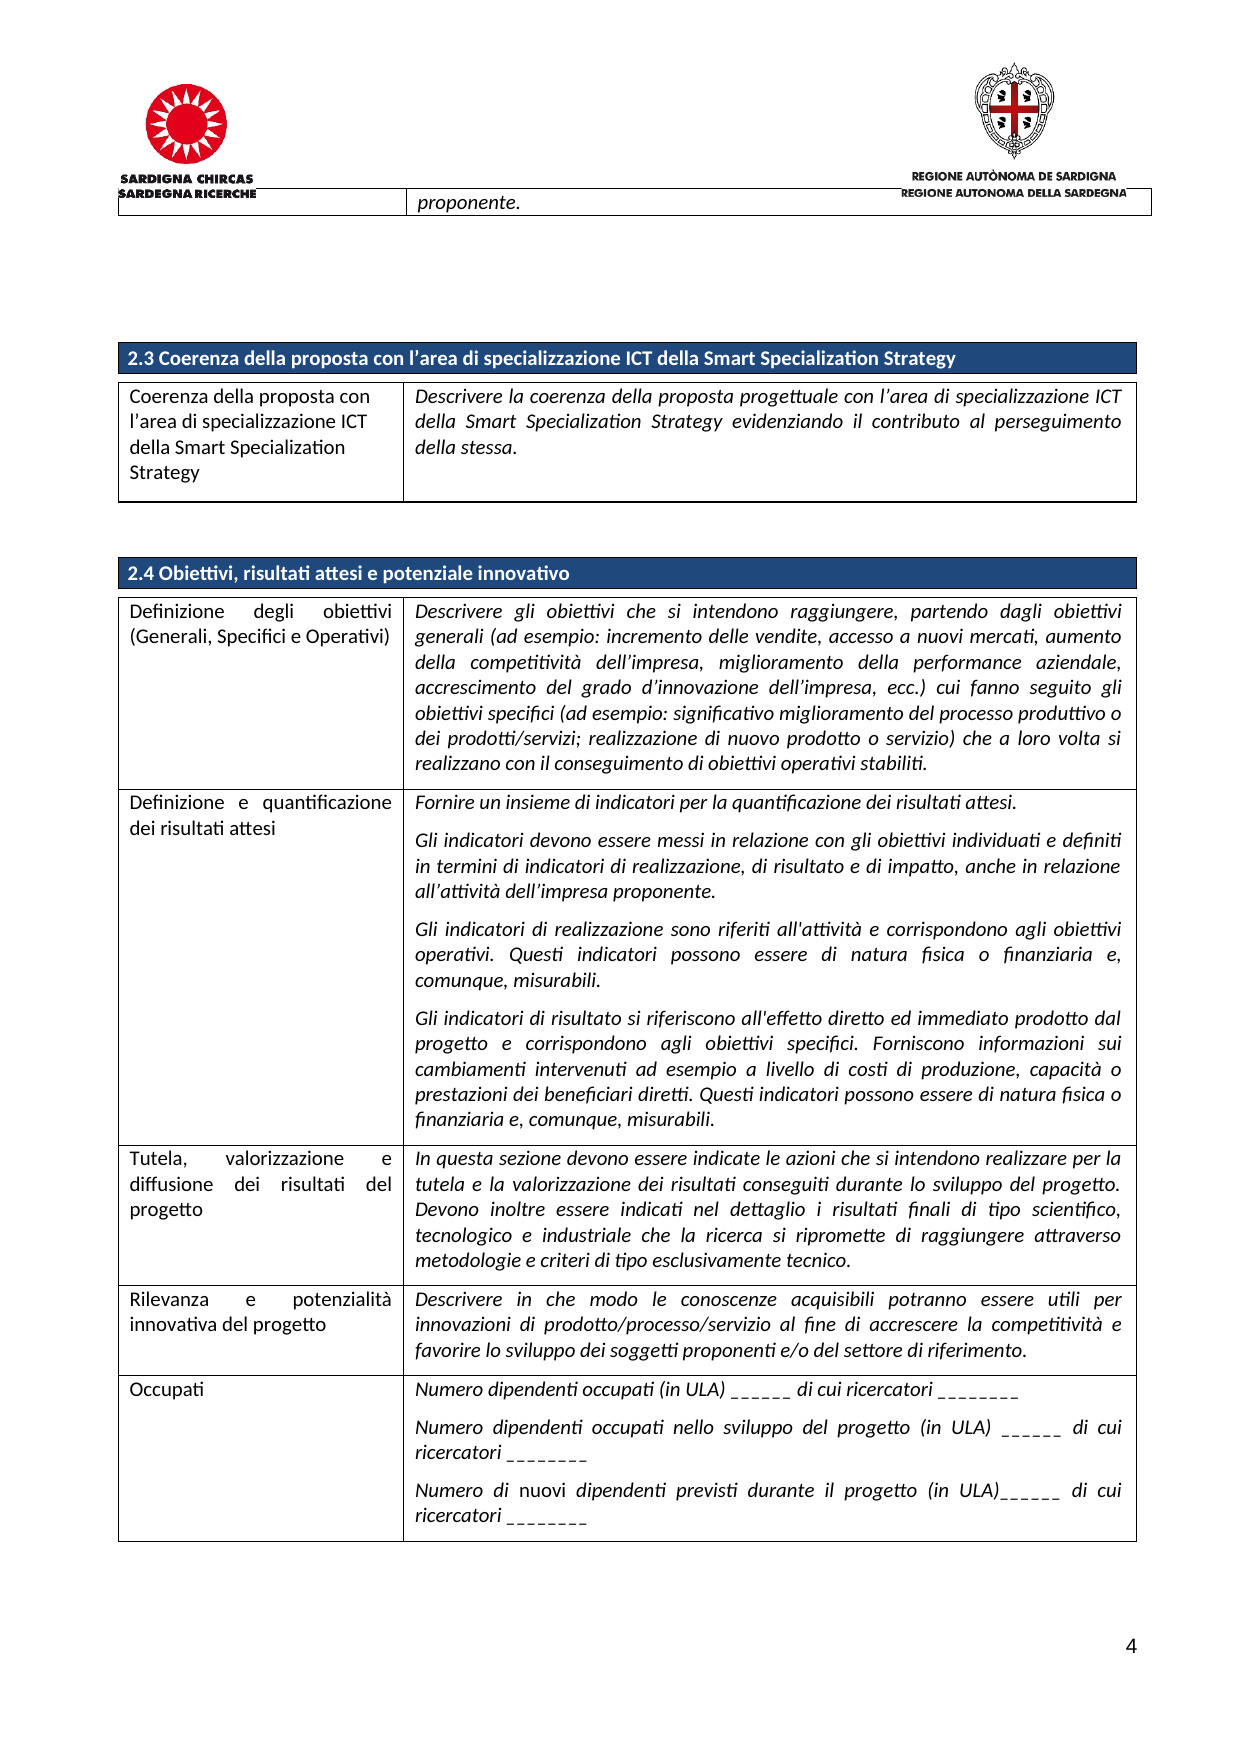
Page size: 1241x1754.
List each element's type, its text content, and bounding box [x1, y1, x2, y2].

table_header Definizione degli obiettivi (Generali, Specifici e Operativi) [119, 598, 403, 788]
table_cell Fornire un insieme di indicatori per la quantificazione dei risultati attesi. Gli indicatori devono essere messi in relazione con gli obiettivi individuati e definiti in termini di indicatori di realizzazione, di risultato e di impatto, anche in relazione all’attività dell’impresa proponente. Gli indicatori di realizzazione sono riferiti all'attività e corrispondono agli obiettivi operativi. Questi indicatori possono essere di natura fisica o finanziaria e, comunque, misurabili. Gli indicatori di risultato si riferiscono all'effetto diretto ed immediato prodotto dal progetto e corrispondono agli obiettivi specifici. Forniscono informazioni sui cambiamenti intervenuti ad esempio a livello di costi di produzione, capacità o prestazioni dei beneficiari diretti. Questi indicatori possono essere di natura fisica o finanziaria e, comunque, misurabili. [404, 790, 1136, 1144]
table_cell Rilevanza e potenzialità innovativa del progetto [119, 1286, 403, 1375]
table_cell Definizione e quantificazione dei risultati attesi [119, 790, 403, 1144]
table_header proponente. [407, 189, 1151, 215]
table_header Coerenza della proposta con l’area di specializzazione ICT della Smart Specialization Strategy [119, 383, 403, 501]
table_cell Descrivere in che modo le conoscenze acquisibili potranno essere utili per innovazioni di prodotto/processo/servizio al fine di accrescere la competitività e favorire lo sviluppo dei soggetti proponenti e/o del settore di riferimento. [404, 1286, 1136, 1375]
text 2.4 Obiettivi, risultati attesi e potenziale innovativo [119, 558, 1136, 588]
table_cell In questa sezione devono essere indicate le azioni che si intendono realizzare per la tutela e la valorizzazione dei risultati conseguiti durante lo sviluppo del progetto. Devono inoltre essere indicati nel dettaglio i risultati finali di tipo scientifico, tecnologico e industriale che la ricerca si ripromette di raggiungere attraverso metodologie e criteri di tipo esclusivamente tecnico. [404, 1146, 1136, 1285]
text 2.3 Coerenza della proposta con l’area di specializzazione ICT della Smart Specialization Strategy [119, 343, 1136, 373]
table_header [119, 189, 406, 215]
table_cell Tutela, valorizzazione e diffusione dei risultati del progetto [119, 1146, 403, 1285]
table_cell Occupati [119, 1376, 403, 1541]
table_cell Numero dipendenti occupati (in ULA) ______ di cui ricercatori ________ Numero dipendenti occupati nello sviluppo del progetto (in ULA) ______ di cui ricercatori ________ Numero di nuovi dipendenti previsti durante il progetto (in ULA)______ di cui ricercatori ________ [404, 1376, 1136, 1541]
table_header Descrivere la coerenza della proposta progettuale con l’area di specializzazione ICT della Smart Specialization Strategy evidenziando il contributo al perseguimento della stessa. [404, 383, 1136, 501]
table_header Descrivere gli obiettivi che si intendono raggiungere, partendo dagli obiettivi generali (ad esempio: incremento delle vendite, accesso a nuovi mercati, aumento della competitività dell’impresa, miglioramento della performance aziendale, accrescimento del grado d’innovazione dell’impresa, ecc.) cui fanno seguito gli obiettivi specifici (ad esempio: significativo miglioramento del processo produttivo o dei prodotti/servizi; realizzazione di nuovo prodotto o servizio) che a loro volta si realizzano con il conseguimento di obiettivi operativi stabiliti. [404, 598, 1136, 788]
